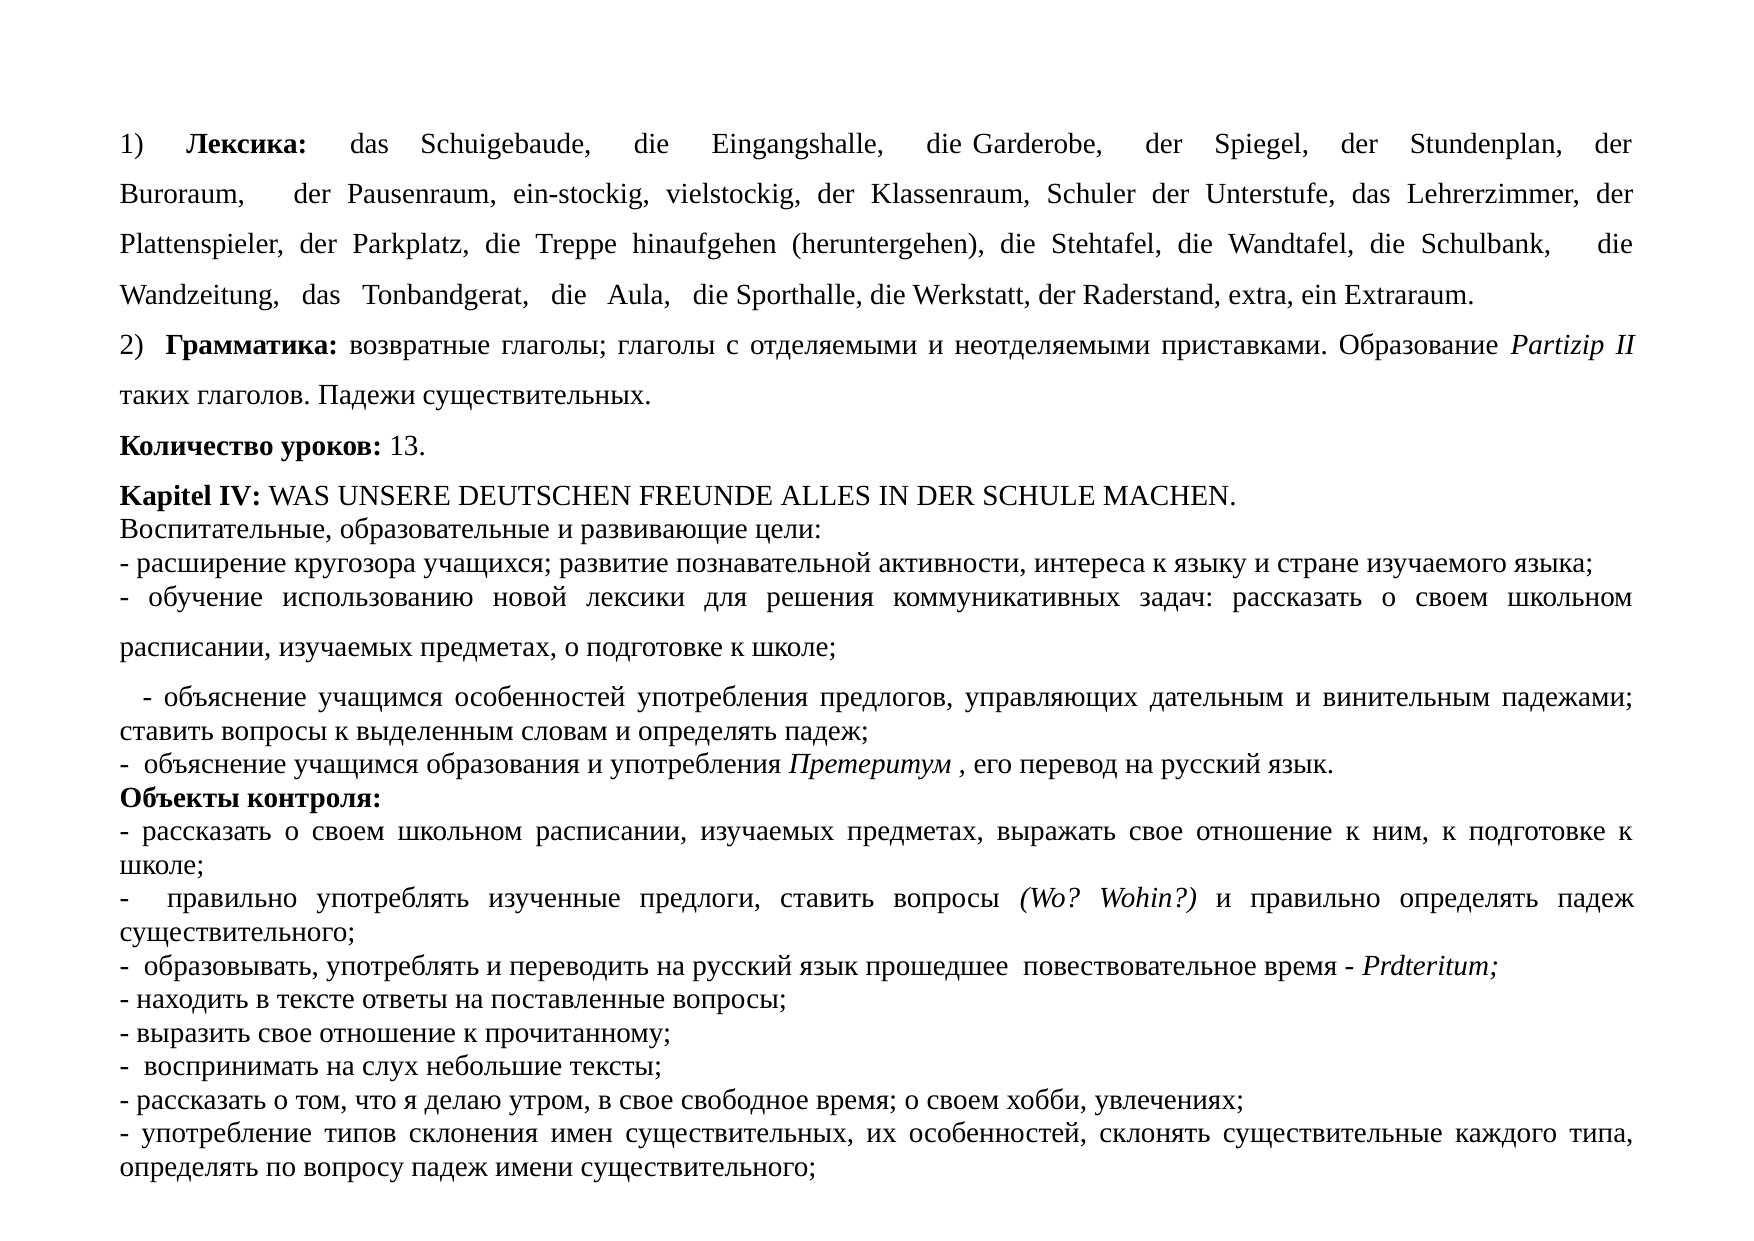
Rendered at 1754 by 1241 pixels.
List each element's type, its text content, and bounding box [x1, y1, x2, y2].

text 1) Лексика: das Schuigebaude, die Eingangshalle, die Garderobe, der Spiegel, der Stundenplan, der Buroraum, der Pausenraum, ein-stockig, vielstockig, der Klassenraum, Schuler der Unterstufe, das Lehrerzimmer, der Plattenspieler, der Parkplatz, die Treppe hinaufgehen (heruntergehen), die Stehtafel, die Wandtafel, die Schulbank, die Wandzeitung, das Tonbandgerat, die Aula, die Sporthalle, die Werkstatt, der Raderstand, extra, ein Extraraum. [119, 126, 1635, 310]
text - рассказать о своем школьном расписании, изучаемых предметах, выражать свое отношение к ним, к подготовке к школе; [119, 813, 1635, 881]
text Воспитательные, образовательные и развивающие цели: [119, 512, 1635, 545]
text 2) Грамматика: возвратные глаголы; глаголы с отделяемыми и неотделяемыми приставками. Образование Partizip II таких глаголов. Падежи существительных. [119, 327, 1635, 411]
text - объяснение учащимся особенностей употребления предлогов, управляющих дательным и винительным падежами; ставить вопросы к выделенным словам и определять падеж; [119, 679, 1635, 746]
text - рассказать о том, что я делаю утром, в свое свободное время; о своем хобби, увлечениях; [119, 1082, 1635, 1115]
text Количество уроков: 13. [119, 428, 1635, 461]
text - выразить свое отношение к прочитанному; [119, 1015, 1635, 1048]
text - обучение использованию новой лексики для решения коммуникативных задач: рассказать о своем школьном расписании, изучаемых предметах, о подготовке к школе; [119, 579, 1635, 662]
text - находить в тексте ответы на поставленные вопросы; [119, 981, 1635, 1015]
text - образовывать, употреблять и переводить на русский язык прошедшее повествовательное время - Prdteritum; [119, 948, 1635, 981]
text - правильно употреблять изученные предлоги, ставить вопросы (Wo? Wohin?) и правильно определять падеж существительного; [119, 881, 1635, 948]
text Kapitel IV: WAS UNSERE DEUTSCHEN FREUNDE ALLES IN DER SCHULE MACHEN. [119, 478, 1635, 512]
text - расширение кругозора учащихся; развитие познавательной активности, интереса к языку и стране изучаемого языка; [119, 545, 1635, 579]
text - употребление типов склонения имен существительных, их особенностей, склонять существительные каждого типа, определять по вопросу падеж имени существительного; [119, 1115, 1635, 1182]
text Объекты контроля: [119, 780, 1635, 813]
text - объяснение учащимся образования и употребления Претеритум , его перевод на русский язык. [119, 746, 1635, 780]
text - воспринимать на слух небольшие тексты; [119, 1048, 1635, 1082]
